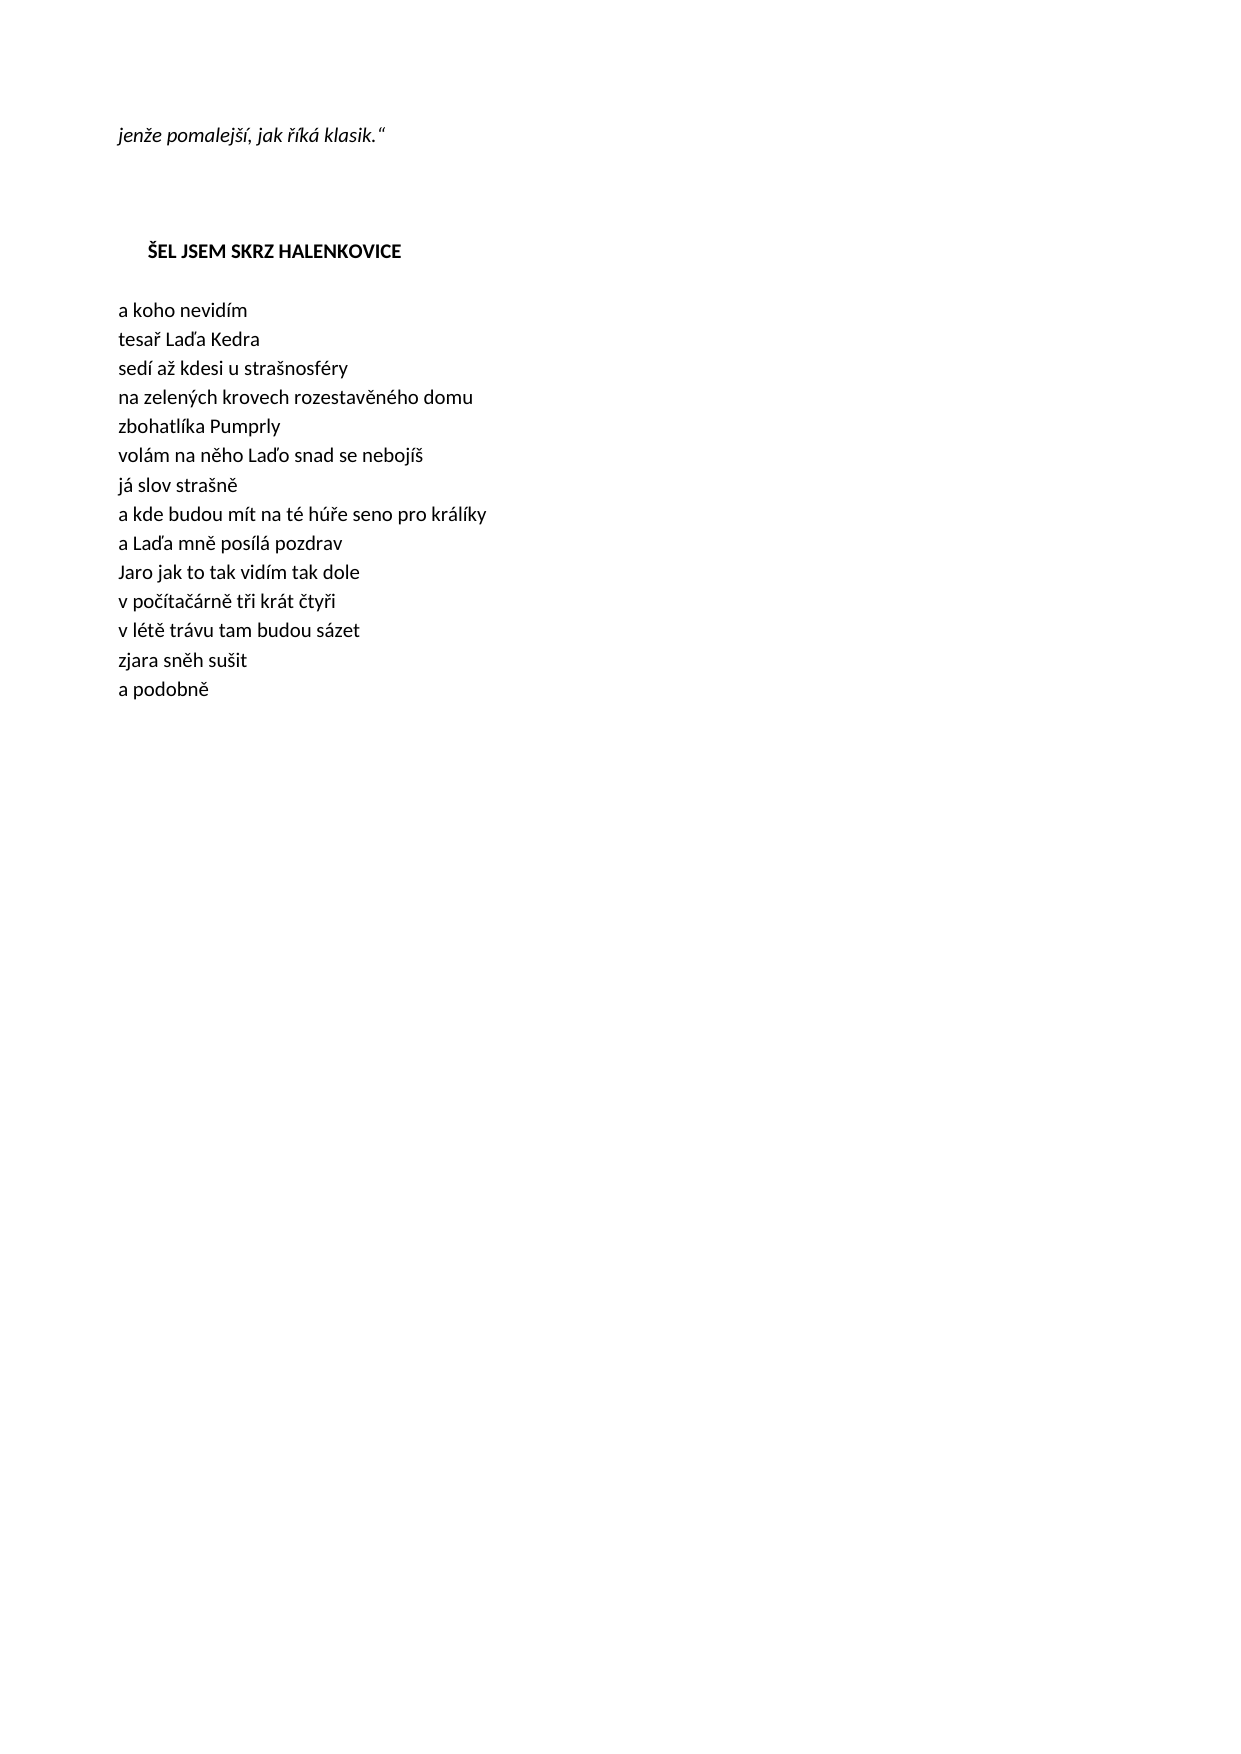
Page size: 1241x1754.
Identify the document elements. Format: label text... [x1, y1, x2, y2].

text a koho nevidím [118, 293, 1122, 322]
text a podobně [118, 672, 1122, 701]
text zjara sněh sušit [118, 643, 1122, 672]
text a Laďa mně posílá pozdrav [118, 526, 1122, 556]
subtitle Šel jsem skrz Halenkovice [148, 235, 1122, 264]
text zbohatlíka Pumprly [118, 410, 1122, 439]
text v počítačárně tři krát čtyři [118, 585, 1122, 614]
text a kde budou mít na té húře seno pro králíky [118, 497, 1122, 526]
text v létě trávu tam budou sázet [118, 614, 1122, 643]
text jenže pomalejší, jak říká klasik.“ [118, 118, 1122, 147]
text volám na něho Laďo snad se nebojíš [118, 439, 1122, 468]
text já slov strašně [118, 468, 1122, 497]
text tesař Laďa Kedra [118, 322, 1122, 351]
text na zelených krovech rozestavěného domu [118, 381, 1122, 410]
text Jaro jak to tak vidím tak dole [118, 556, 1122, 585]
text sedí až kdesi u strašnosféry [118, 351, 1122, 381]
